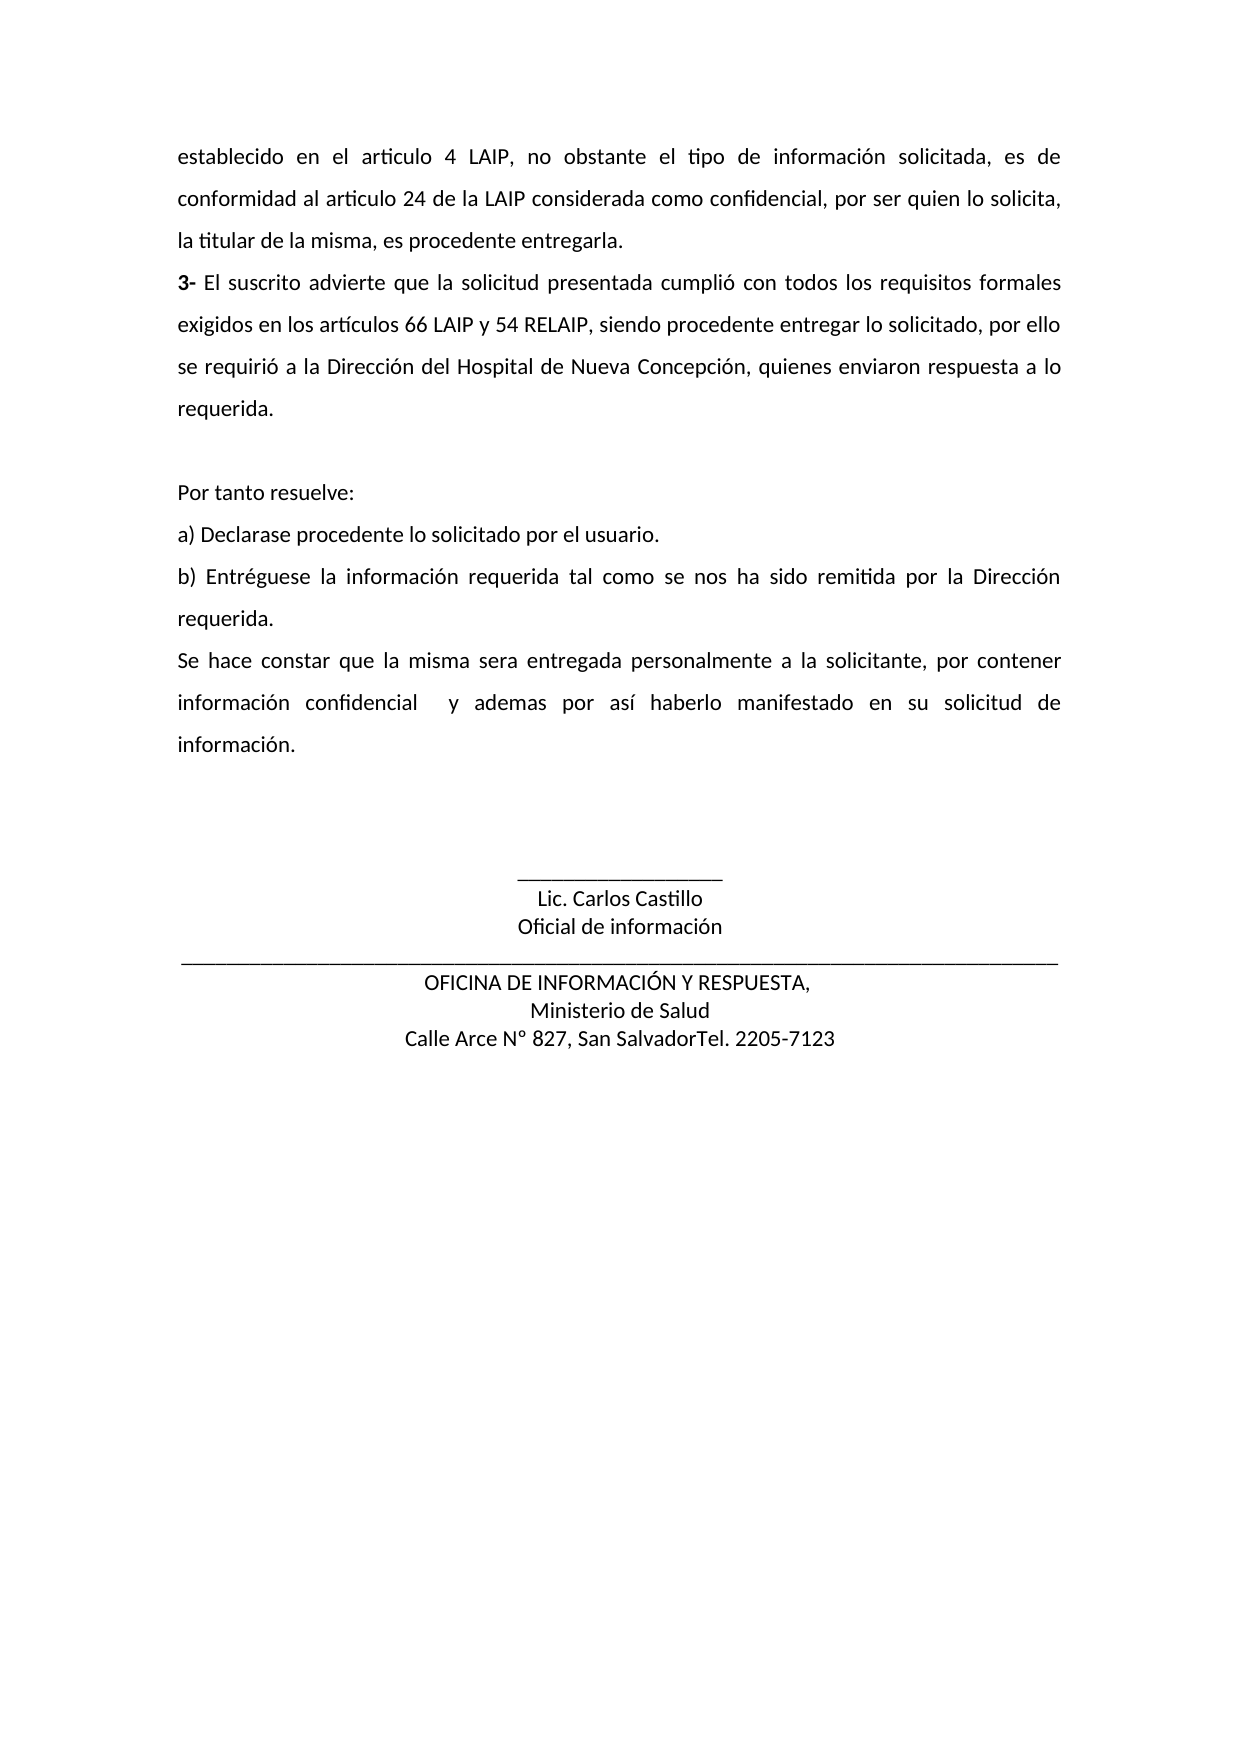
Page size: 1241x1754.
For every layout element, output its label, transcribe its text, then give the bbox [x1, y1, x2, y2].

text __________________ [177, 856, 1063, 884]
text Lic. Carlos Castillo [177, 884, 1063, 912]
text a) Declarase procedente lo solicitado por el usuario. [177, 520, 1063, 548]
text Oficial de información [177, 912, 1063, 940]
text Por tanto resuelve: [177, 478, 1063, 506]
text establecido en el articulo 4 LAIP, no obstante el tipo de información solicitada, es de conformidad al articulo 24 de la LAIP considerada como confidencial, por ser quien lo solicita, la titular de la misma, es procedente entregarla. [177, 142, 1063, 254]
text Calle Arce Nº 827, San SalvadorTel. 2205-7123 [177, 1024, 1063, 1052]
text OFICINA DE INFORMACIÓN Y RESPUESTA, [177, 968, 1063, 996]
text Ministerio de Salud [177, 996, 1063, 1024]
text b) Entréguese la información requerida tal como se nos ha sido remitida por la Dirección requerida. [177, 562, 1063, 632]
text Se hace constar que la misma sera entregada personalmente a la solicitante, por contener información confidencial y ademas por así haberlo manifestado en su solicitud de información. [177, 646, 1063, 758]
text _____________________________________________________________________________ [177, 940, 1063, 968]
text 3- El suscrito advierte que la solicitud presentada cumplió con todos los requisitos formales exigidos en los artículos 66 LAIP y 54 RELAIP, siendo procedente entregar lo solicitado, por ello se requirió a la Dirección del Hospital de Nueva Concepción, quienes enviaron respuesta a lo requerida. [177, 268, 1063, 422]
